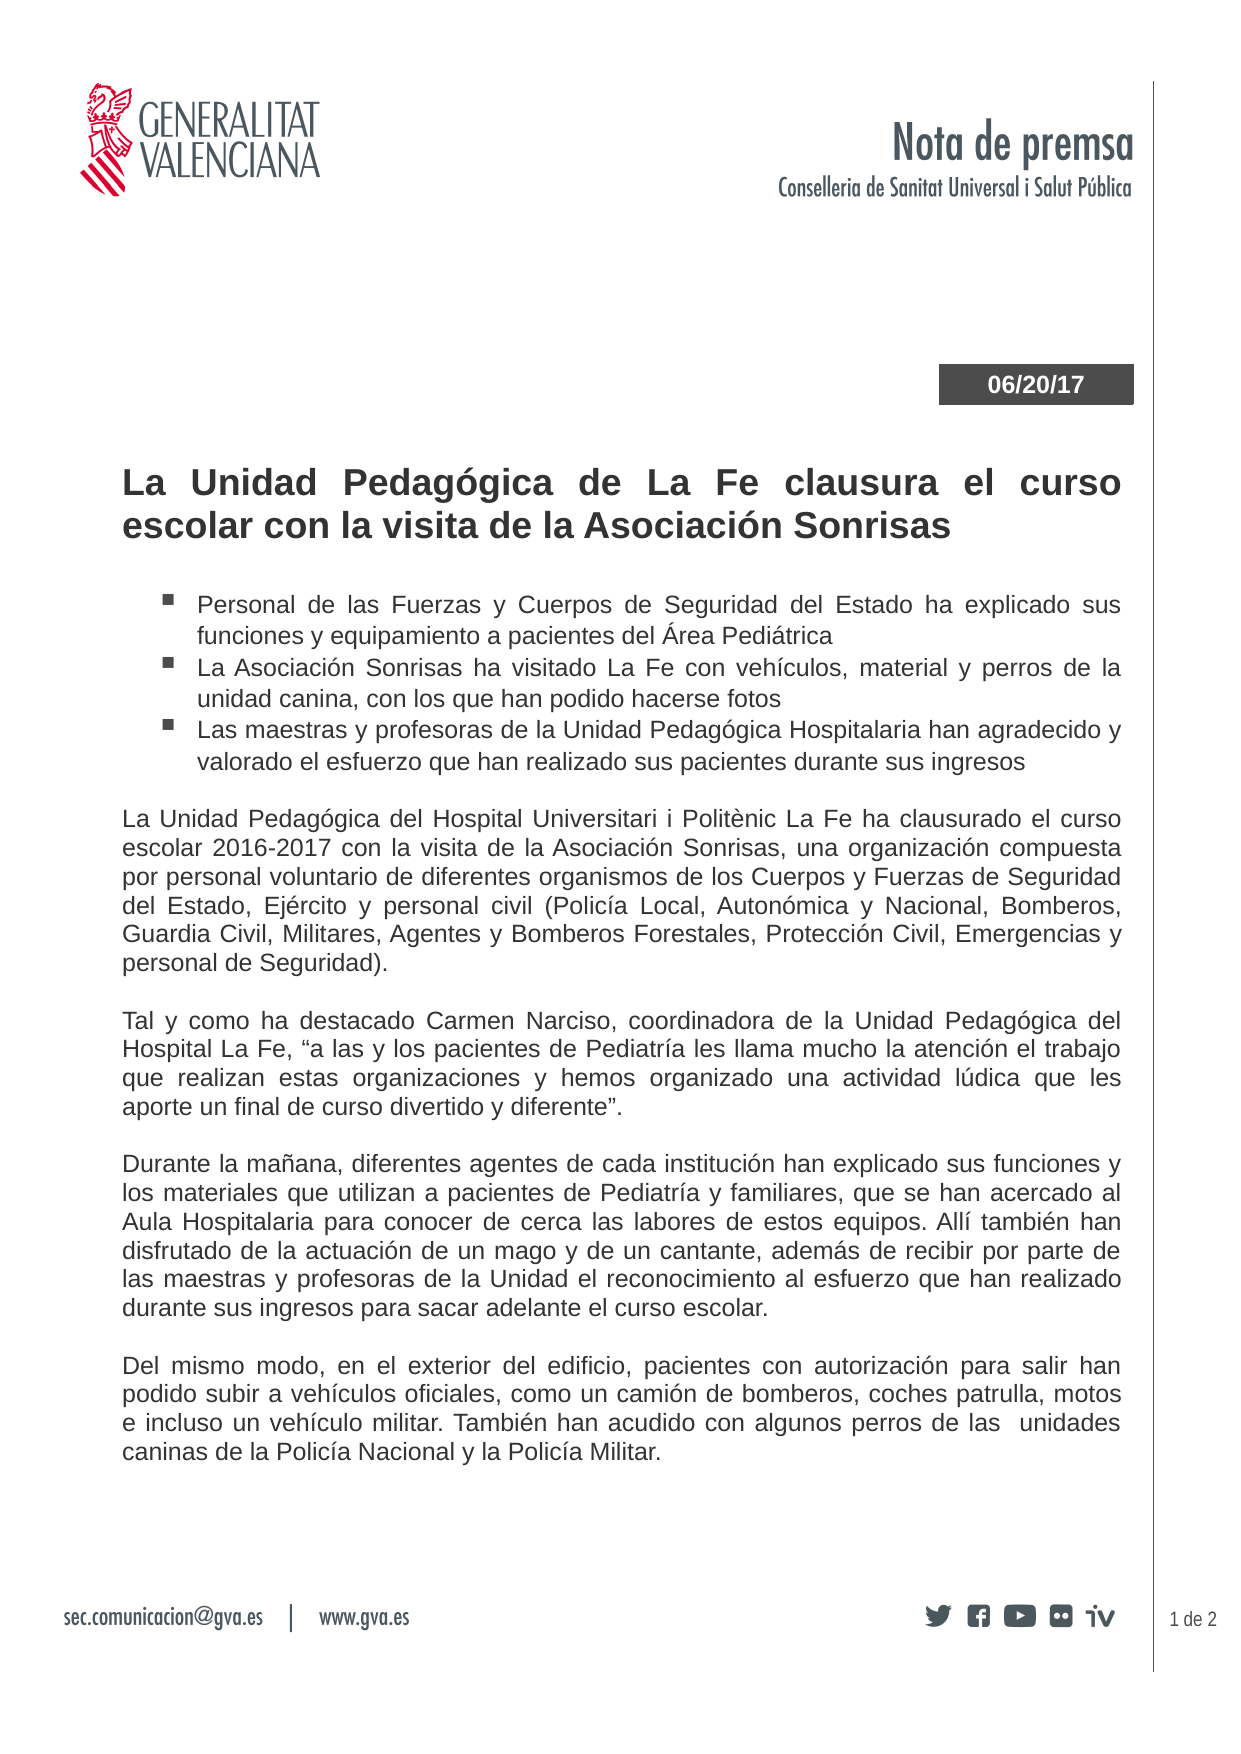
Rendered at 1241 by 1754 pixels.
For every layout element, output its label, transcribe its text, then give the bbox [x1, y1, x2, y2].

table_header 20/06/17 [940, 365, 1133, 404]
list Las maestras y profesoras de la Unidad Pedagógica Hospitalaria han agradecido y valorado el esfuerzo que han realizado sus pacientes durante sus ingresos [159, 713, 1123, 776]
text La Unidad Pedagógica de La Fe clausura el curso escolar con la visita de la Asociación Sonrisas [122, 460, 1123, 546]
text Del mismo modo, en el exterior del edificio, pacientes con autorización para salir han podido subir a vehículos oficiales, como un camión de bomberos, coches patrulla, motos e incluso un vehículo militar. También han acudido con algunos perros de las unidades caninas de la Policía Nacional y la Policía Militar. [122, 1351, 1123, 1466]
text La Unidad Pedagógica del Hospital Universitari i Politènic La Fe ha clausurado el curso escolar 2016-2017 con la visita de la Asociación Sonrisas, una organización compuesta por personal voluntario de diferentes organismos de los Cuerpos y Fuerzas de Seguridad del Estado, Ejército y personal civil (Policía Local, Autonómica y Nacional, Bomberos, Guardia Civil, Militares, Agentes y Bomberos Forestales, Protección Civil, Emergencias y personal de Seguridad). [122, 804, 1123, 977]
table_header [122, 364, 939, 404]
picture [0, 0, 1241, 278]
list Personal de las Fuerzas y Cuerpos de Seguridad del Estado ha explicado sus funciones y equipamiento a pacientes del Área Pediátrica [159, 587, 1123, 650]
list La Asociación Sonrisas ha visitado La Fe con vehículos, material y perros de la unidad canina, con los que han podido hacerse fotos [159, 650, 1123, 713]
text Tal y como ha destacado Carmen Narciso, coordinadora de la Unidad Pedagógica del Hospital La Fe, “a las y los pacientes de Pediatría les llama mucho la atención el trabajo que realizan estas organizaciones y hemos organizado una actividad lúdica que les aporte un final de curso divertido y diferente”. [122, 1006, 1123, 1121]
text Durante la mañana, diferentes agentes de cada institución han explicado sus funciones y los materiales que utilizan a pacientes de Pediatría y familiares, que se han acercado al Aula Hospitalaria para conocer de cerca las labores de estos equipos. Allí también han disfrutado de la actuación de un mago y de un cantante, además de recibir por parte de las maestras y profesoras de la Unidad el reconocimiento al esfuerzo que han realizado durante sus ingresos para sacar adelante el curso escolar. [122, 1149, 1123, 1322]
picture [0, 1582, 1241, 1754]
